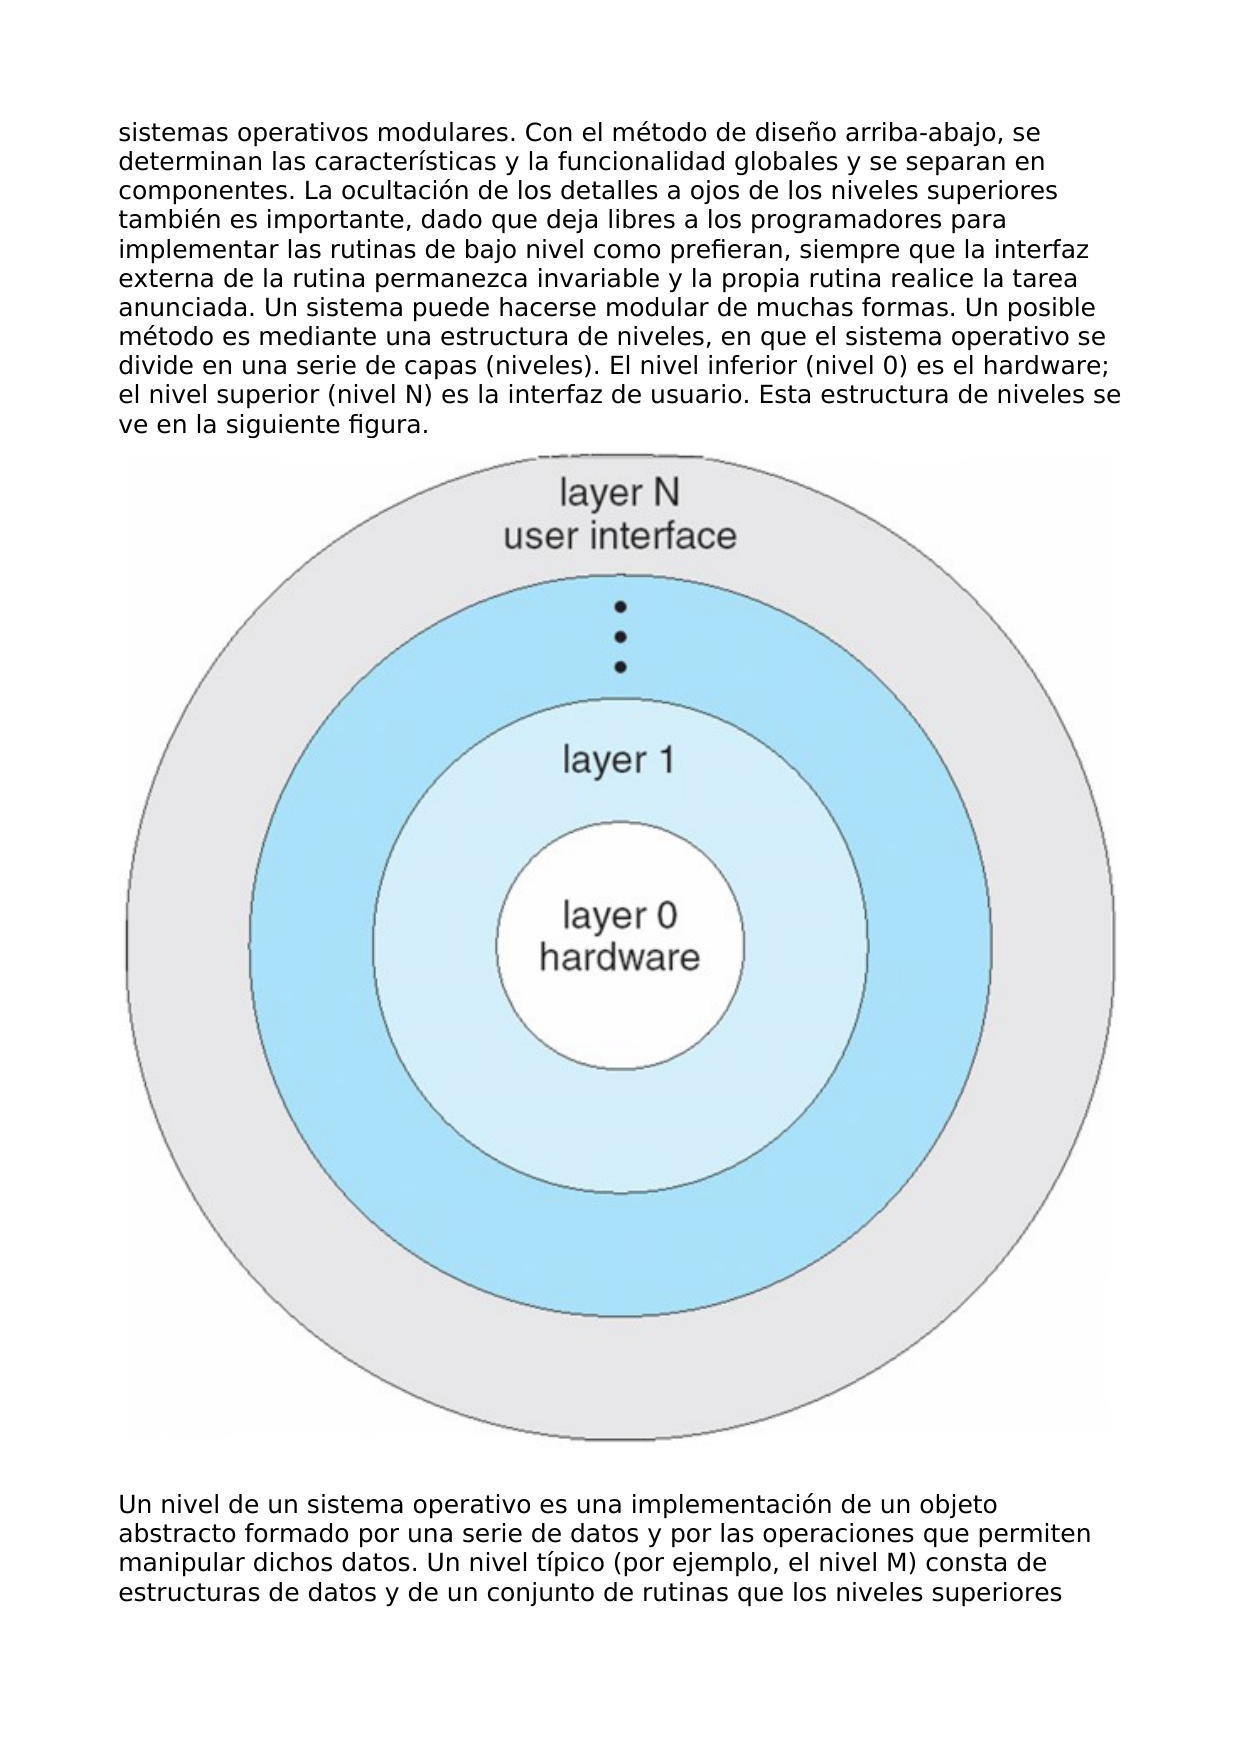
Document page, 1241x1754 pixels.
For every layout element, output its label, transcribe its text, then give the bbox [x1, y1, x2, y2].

picture [118, 451, 1123, 1449]
text sistemas operativos modulares. Con el método de diseño arriba-abajo, se determinan las características y la funcionalidad globales y se separan en componentes. La ocultación de los detalles a ojos de los niveles superiores también es importante, dado que deja libres a los programadores para implementar las rutinas de bajo nivel como prefieran, siempre que la interfaz externa de la rutina permanezca invariable y la propia rutina realice la tarea anunciada. Un sistema puede hacerse modular de muchas formas. Un posible método es mediante una estructura de niveles, en que el sistema operativo se divide en una serie de capas (niveles). El nivel inferior (nivel 0) es el hardware; el nivel superior (nivel N) es la interfaz de usuario. Esta estructura de niveles se ve en la siguiente figura. [118, 118, 1122, 439]
text Un nivel de un sistema operativo es una implementación de un objeto abstracto formado por una serie de datos y por las operaciones que permiten manipular dichos datos. Un nivel típico (por ejemplo, el nivel M) consta de estructuras de datos y de un conjunto de rutinas que los niveles superiores [118, 1490, 1122, 1607]
